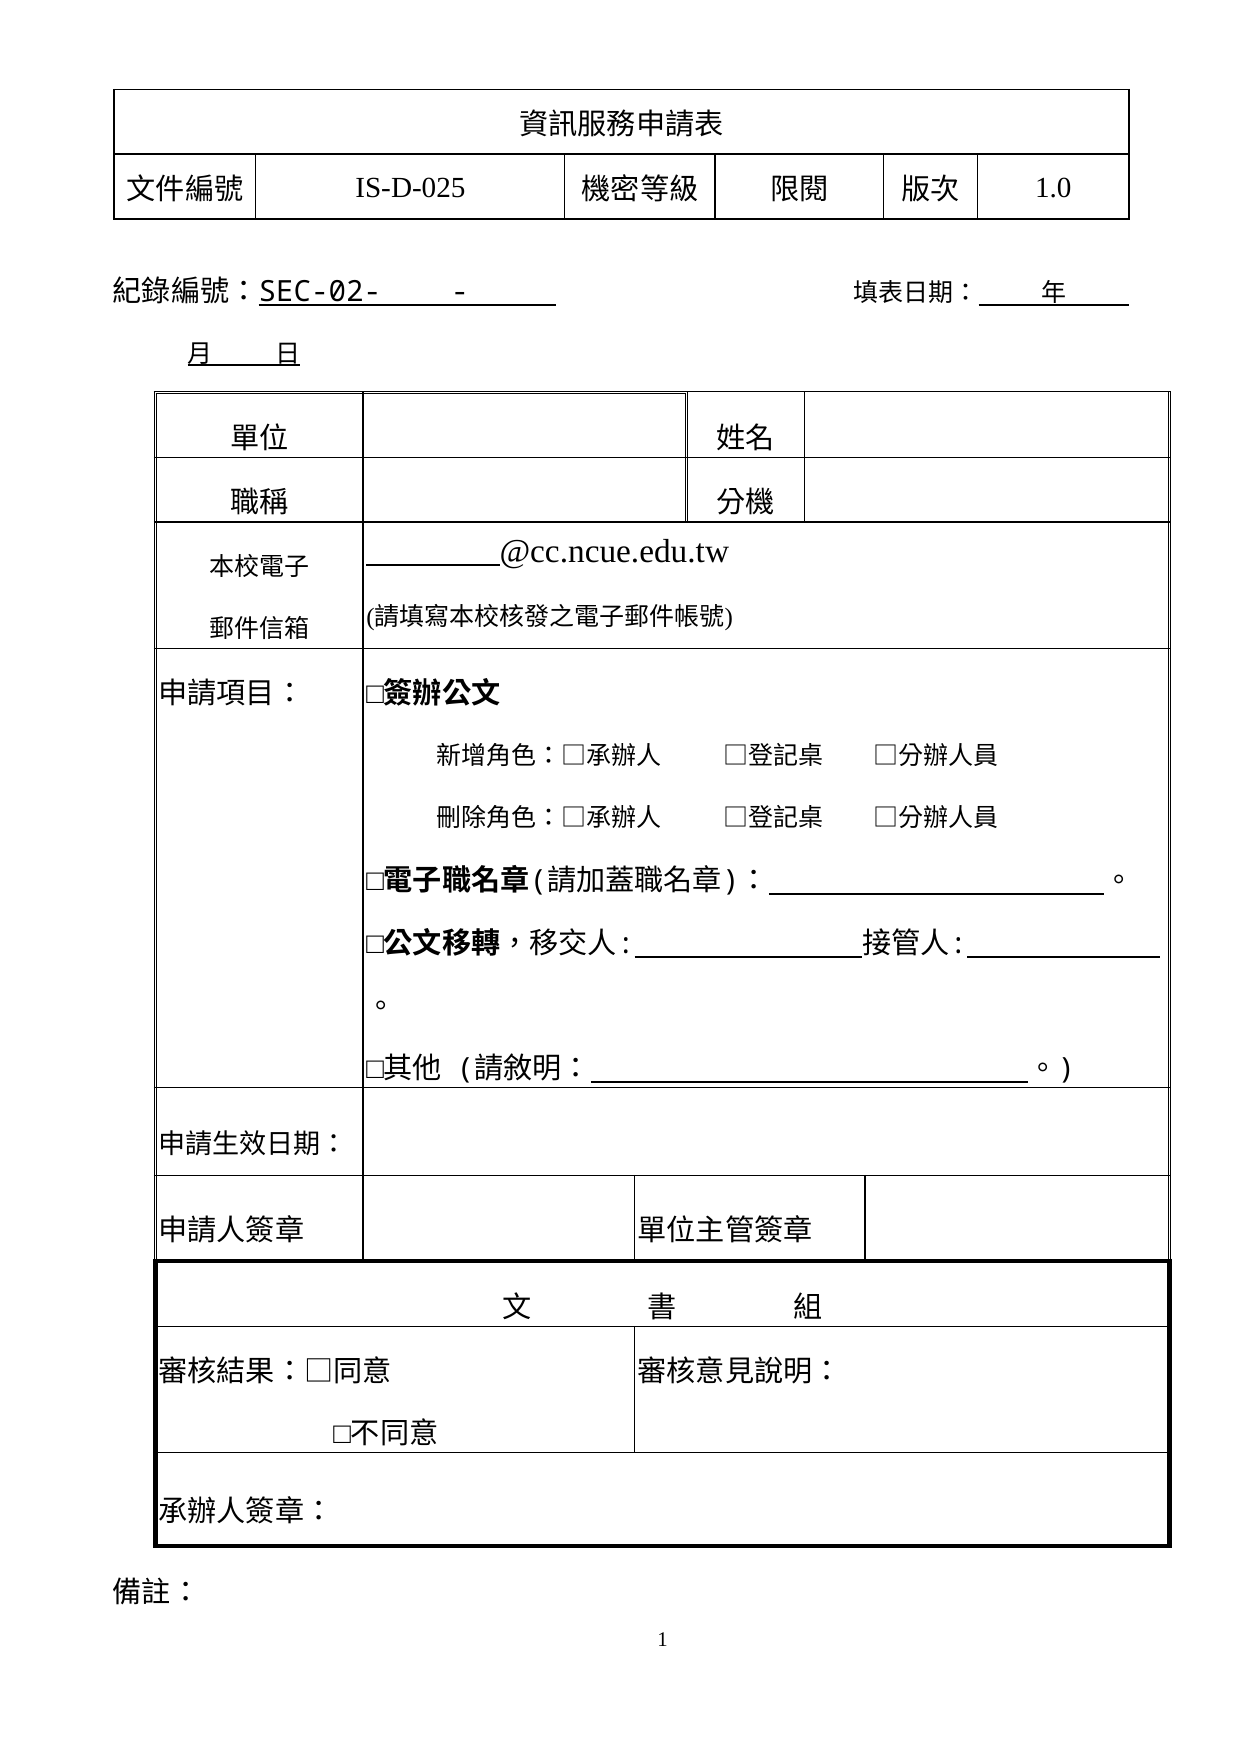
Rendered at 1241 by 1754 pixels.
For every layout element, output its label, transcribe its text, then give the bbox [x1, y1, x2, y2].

table_cell 職稱 [157, 458, 362, 521]
table_header 姓名 [688, 392, 804, 457]
table_cell 承辦人簽章： [158, 1453, 1167, 1543]
text 備註： [112, 1548, 1209, 1611]
table_cell □簽辦公文 新增角色：□承辦人 □登記桌 □分辦人員 刪除角色：□承辦人 □登記桌 □分辦人員 □電子職名章(請加蓋職名章)： 。 □公文移轉，移交人: 接管人: 。 □其他 (請敘明： 。) [364, 649, 1168, 1087]
table_header 單位 [157, 394, 362, 457]
table_header [364, 394, 685, 457]
table_cell 分機 [688, 458, 804, 521]
table_cell [866, 1176, 1168, 1258]
table_cell 審核意見說明： [635, 1327, 1167, 1452]
table_cell 單位主管簽章 [635, 1176, 864, 1258]
table_cell [805, 458, 1168, 521]
table_cell [364, 458, 685, 521]
text 紀錄編號：SEC-02- - 填表日期： 年 月 日 [112, 247, 1137, 372]
table_cell [364, 1176, 634, 1258]
table_cell @cc.ncue.edu.tw (請填寫本校核發之電子郵件帳號) [364, 523, 1168, 647]
table_cell 申請人簽章 [157, 1176, 362, 1258]
table_cell 審核結果：□同意 □不同意 [158, 1327, 634, 1452]
table_cell 文 書 組 [158, 1263, 1167, 1326]
table_cell 申請生效日期： [157, 1088, 362, 1175]
table_cell 本校電子 郵件信箱 [157, 523, 362, 647]
table_cell [364, 1088, 1168, 1175]
table_cell 申請項目： [157, 649, 362, 1087]
table_header [805, 392, 1168, 457]
